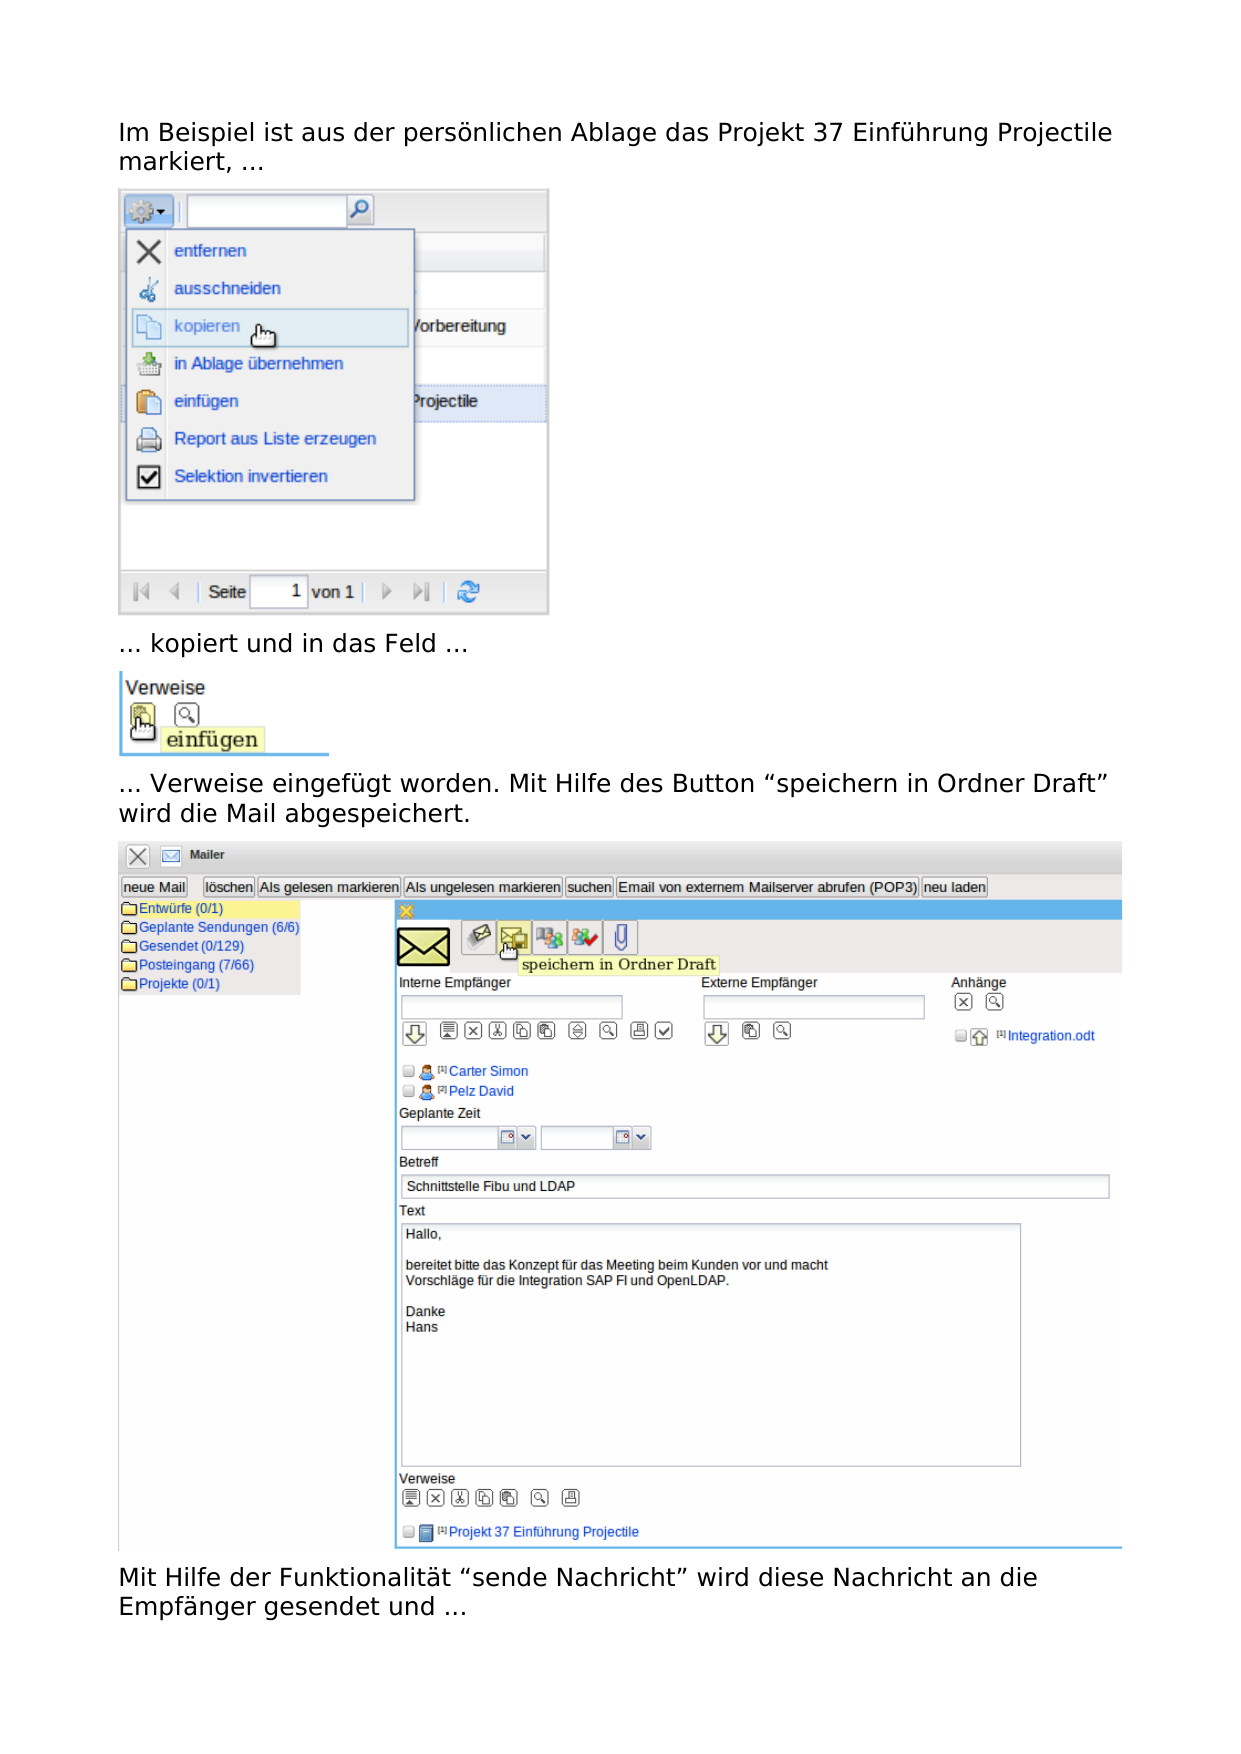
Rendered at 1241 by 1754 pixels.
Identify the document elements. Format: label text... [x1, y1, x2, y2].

text ... kopiert und in das Feld ... [118, 629, 1122, 659]
text Mit Hilfe der Funktionalität “sende Nachricht” wird diese Nachricht an die Empfänger gesendet und ... [118, 1563, 1122, 1621]
text ... Verweise eingefügt worden. Mit Hilfe des Button “speichern in Ordner Draft” wird die Mail abgespeichert. [118, 770, 1122, 828]
picture [118, 188, 550, 617]
picture [118, 840, 1123, 1551]
picture [118, 671, 329, 758]
text Im Beispiel ist aus der persönlichen Ablage das Projekt 37 Einführung Projectile markiert, ... [118, 118, 1122, 176]
